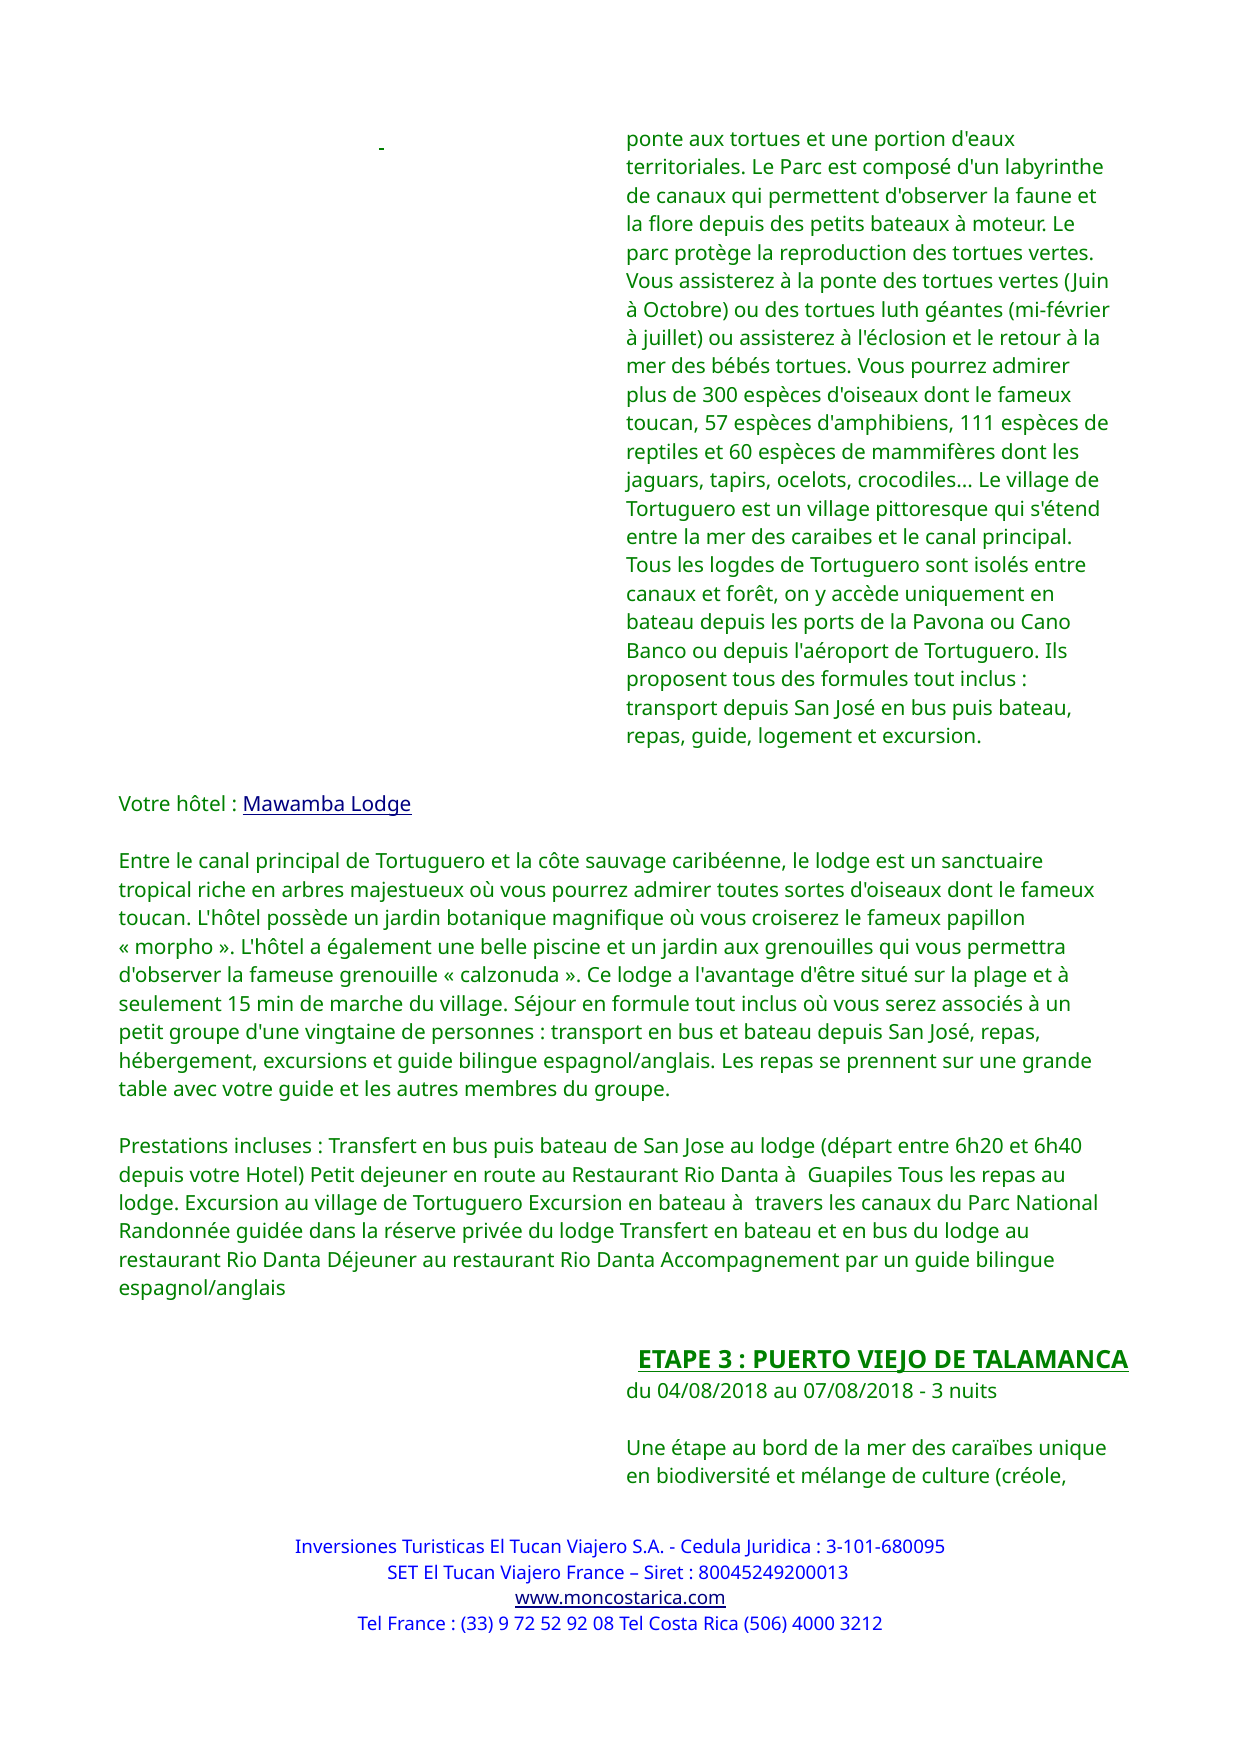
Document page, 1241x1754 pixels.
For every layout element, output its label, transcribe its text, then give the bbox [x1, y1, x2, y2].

table_header [118, 118, 620, 755]
text Prestations incluses : Transfert en bus puis bateau de San Jose au lodge (départ entre 6h20 et 6h40 depuis votre Hotel) Petit dejeuner en route au Restaurant Rio Danta à Guapiles Tous les repas au lodge. Excursion au village de Tortuguero Excursion en bateau à travers les canaux du Parc National Randonnée guidée dans la réserve privée du lodge Transfert en bateau et en bus du lodge au restaurant Rio Danta Déjeuner au restaurant Rio Danta Accompagnement par un guide bilingue espagnol/anglais [118, 1131, 1122, 1302]
text Entre le canal principal de Tortuguero et la côte sauvage caribéenne, le lodge est un sanctuaire tropical riche en arbres majestueux où vous pourrez admirer toutes sortes d'oiseaux dont le fameux toucan. L'hôtel possède un jardin botanique magnifique où vous croiserez le fameux papillon « morpho ». L'hôtel a également une belle piscine et un jardin aux grenouilles qui vous permettra d'observer la fameuse grenouille « calzonuda ». Ce lodge a l'avantage d'être situé sur la plage et à seulement 15 min de marche du village. Séjour en formule tout inclus où vous serez associés à un petit groupe d'une vingtaine de personnes : transport en bus et bateau depuis San José, repas, hébergement, excursions et guide bilingue espagnol/anglais. Les repas se prennent sur une grande table avec votre guide et les autres membres du groupe. [118, 847, 1122, 1103]
table_header [118, 1336, 620, 1495]
table_header ETAPE 2 : PARC NATIONAL TORTUGUERO du 02/08/2018 au 04/08/2018 - 2 nuits Le Parc National de Tortuguero, situé le long de la côte caribéenne nord et d'une superficie de 19 000 hectares, comprend des marécages qui s'enfoncent dans les terres, une portion de côte d'une vingtaine de kilomètres qui sert de site de ponte aux tortues et une portion d'eaux territoriales. Le Parc est composé d'un labyrinthe de canaux qui permettent d'observer la faune et la flore depuis des petits bateaux à moteur. Le parc protège la reproduction des tortues vertes. Vous assisterez à la ponte des tortues vertes (Juin à Octobre) ou des tortues luth géantes (mi-février à juillet) ou assisterez à l'éclosion et le retour à la mer des bébés tortues. Vous pourrez admirer plus de 300 espèces d'oiseaux dont le fameux toucan, 57 espèces d'amphibiens, 111 espèces de reptiles et 60 espèces de mammifères dont les jaguars, tapirs, ocelots, crocodiles... Le village de Tortuguero est un village pittoresque qui s'étend entre la mer des caraibes et le canal principal. Tous les logdes de Tortuguero sont isolés entre canaux et forêt, on y accède uniquement en bateau depuis les ports de la Pavona ou Cano Banco ou depuis l'aéroport de Tortuguero. Ils proposent tous des formules tout inclus : transport depuis San José en bus puis bateau, repas, guide, logement et excursion. [620, 118, 1122, 755]
text Votre hôtel : Mawamba Lodge [118, 789, 1122, 818]
table_header ETAPE 3 : PUERTO VIEJO DE TALAMANCA du 04/08/2018 au 07/08/2018 - 3 nuits Une étape au bord de la mer des caraïbes unique en biodiversité et mélange de culture (créole, rasta, surfeur, bohème) qui donne la possibilité de visiter le Parc National de Cahuita et le Refuge National de Vie Sauvage Manzanillo, d'explorer les récifs coralliens en plongée bouteille ou apnée, de profiter des plages de sable blond et d'une faune très abondante (paresseux, singes, coatis, morphos...). Le Parc National de Cahuita est un promontoire couvert de forêt tropicale avec à ses pieds des plages avec des eaux turquoises. Le refuge National de Vie Sylvestre MANZANILLO – GANDOCA est situé à l'extrême sud de la côte caraibe entre le Rio Cocles et le Rio Sixaola (qui marque la frontière du Panama). Il a été crée en 1985 pour protèger 5013 ha terrestres et 4436 ha maritimes. Il possède un grand nombre d'espèces de plantes et d'animaux qui vivent exclusivement dans des environnements aquatiques. Il offre des paysages de mangroves, de marais et de forêts tropicales humides. Il protège notamment le lamentin, espèce en voie d'extinction et les tortues Baula qui viennent pondre de février à mai. On y observe également des dauphins. Puerto Viejo est un charmant village côtier très animé qui possède plusieurs plages sauvages : Playa Cocles, Playa Chiquita et Playa Punta Uva, Playa Manzanillo. C'est également le point de départ pour des excursion dans les réserves indigènes Bribri des montagnes de Talamanca. [620, 1336, 1122, 1495]
